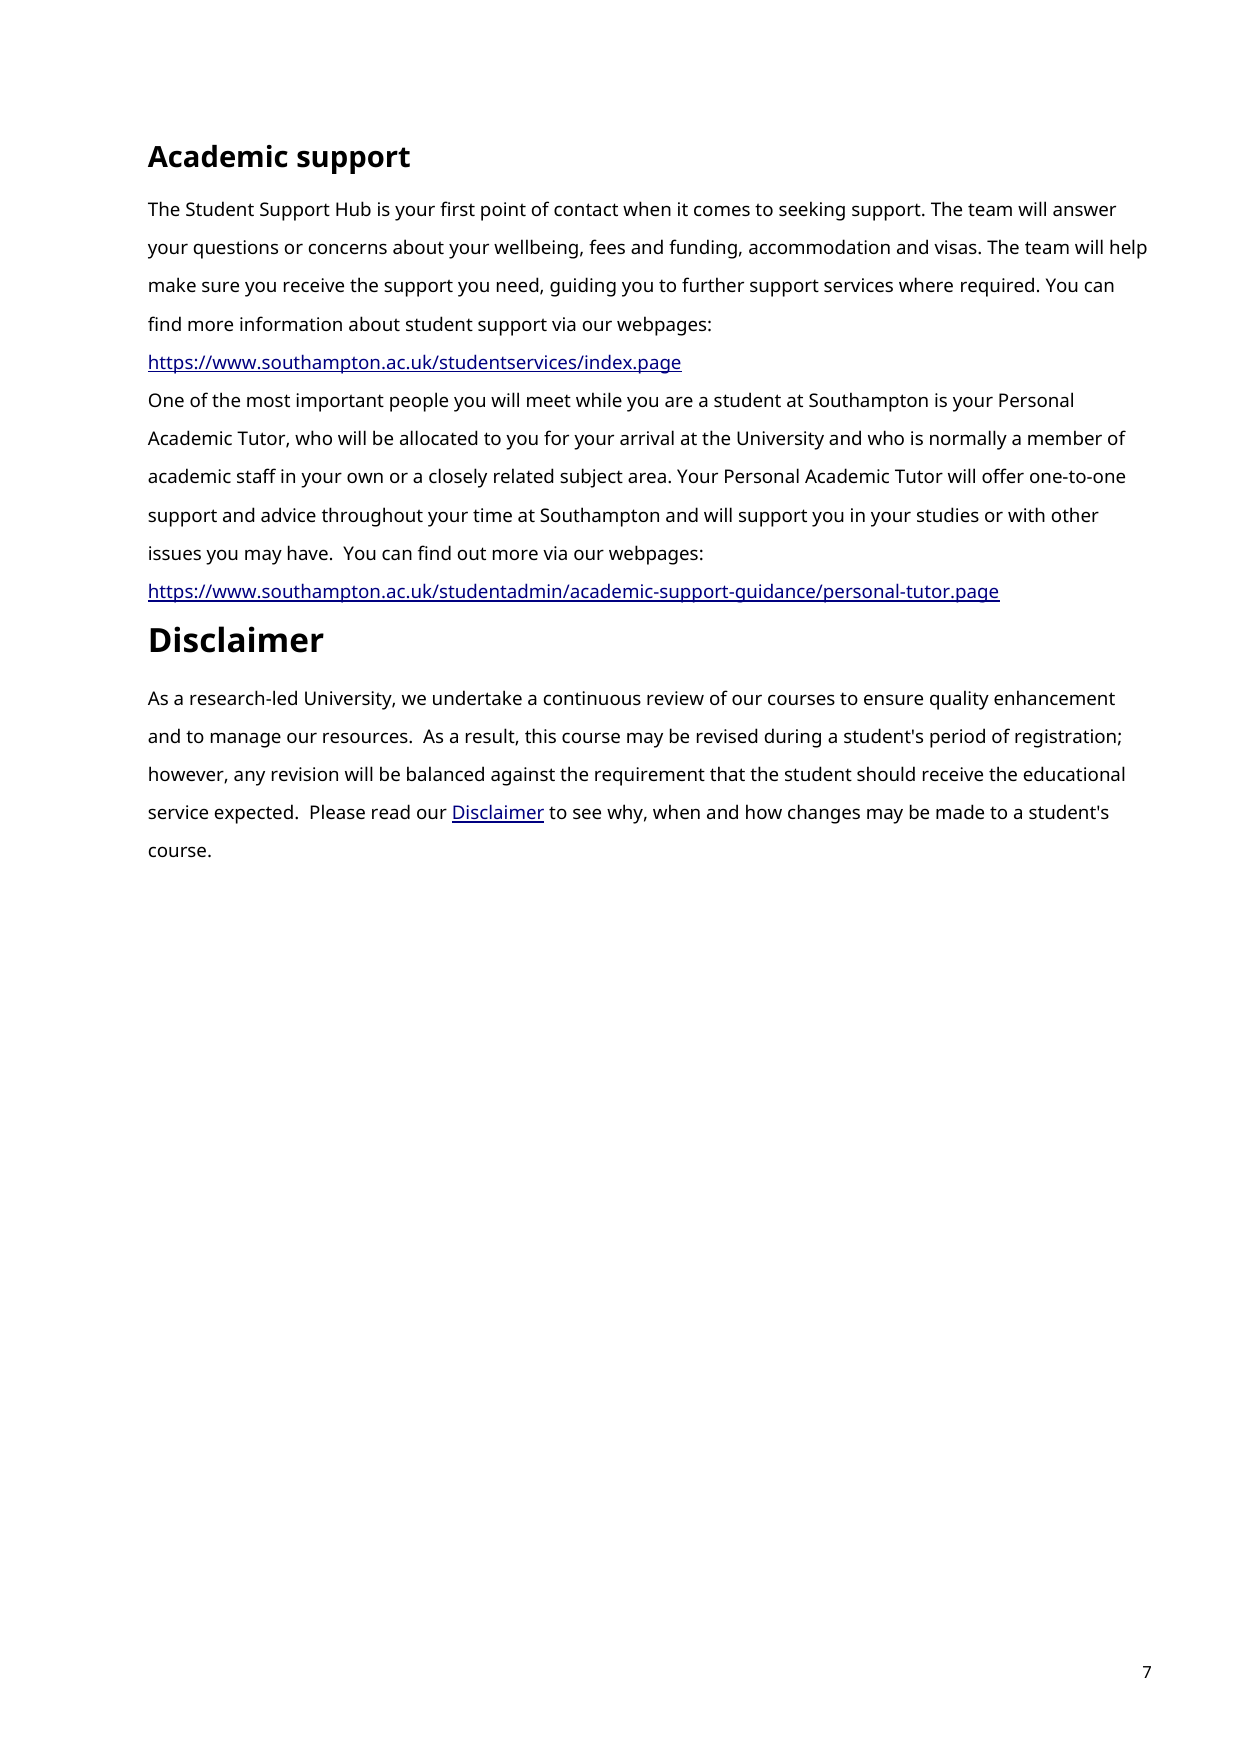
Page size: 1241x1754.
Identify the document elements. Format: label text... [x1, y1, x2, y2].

subtitle Academic support [148, 137, 1152, 176]
text As a research-led University, we undertake a continuous review of our courses to ensure quality enhancement and to manage our resources. As a result, this course may be revised during a student's period of registration; however, any revision will be balanced against the requirement that the student should receive the educational service expected. Please read our Disclaimer to see why, when and how changes may be made to a student's course. [148, 685, 1152, 863]
subtitle Disclaimer [148, 617, 1152, 662]
text One of the most important people you will meet while you are a student at Southampton is your Personal Academic Tutor, who will be allocated to you for your arrival at the University and who is normally a member of academic staff in your own or a closely related subject area. Your Personal Academic Tutor will offer one-to-one support and advice throughout your time at Southampton and will support you in your studies or with other issues you may have. You can find out more via our webpages: [148, 387, 1152, 566]
text The Student Support Hub is your first point of contact when it comes to seeking support. The team will answer your questions or concerns about your wellbeing, fees and funding, accommodation and visas. The team will help make sure you receive the support you need, guiding you to further support services where required. You can find more information about student support via our webpages: [148, 196, 1152, 336]
text https://www.southampton.ac.uk/studentadmin/academic-support-guidance/personal-tutor.page [148, 578, 1152, 604]
text https://www.southampton.ac.uk/studentservices/index.page [148, 349, 1152, 375]
